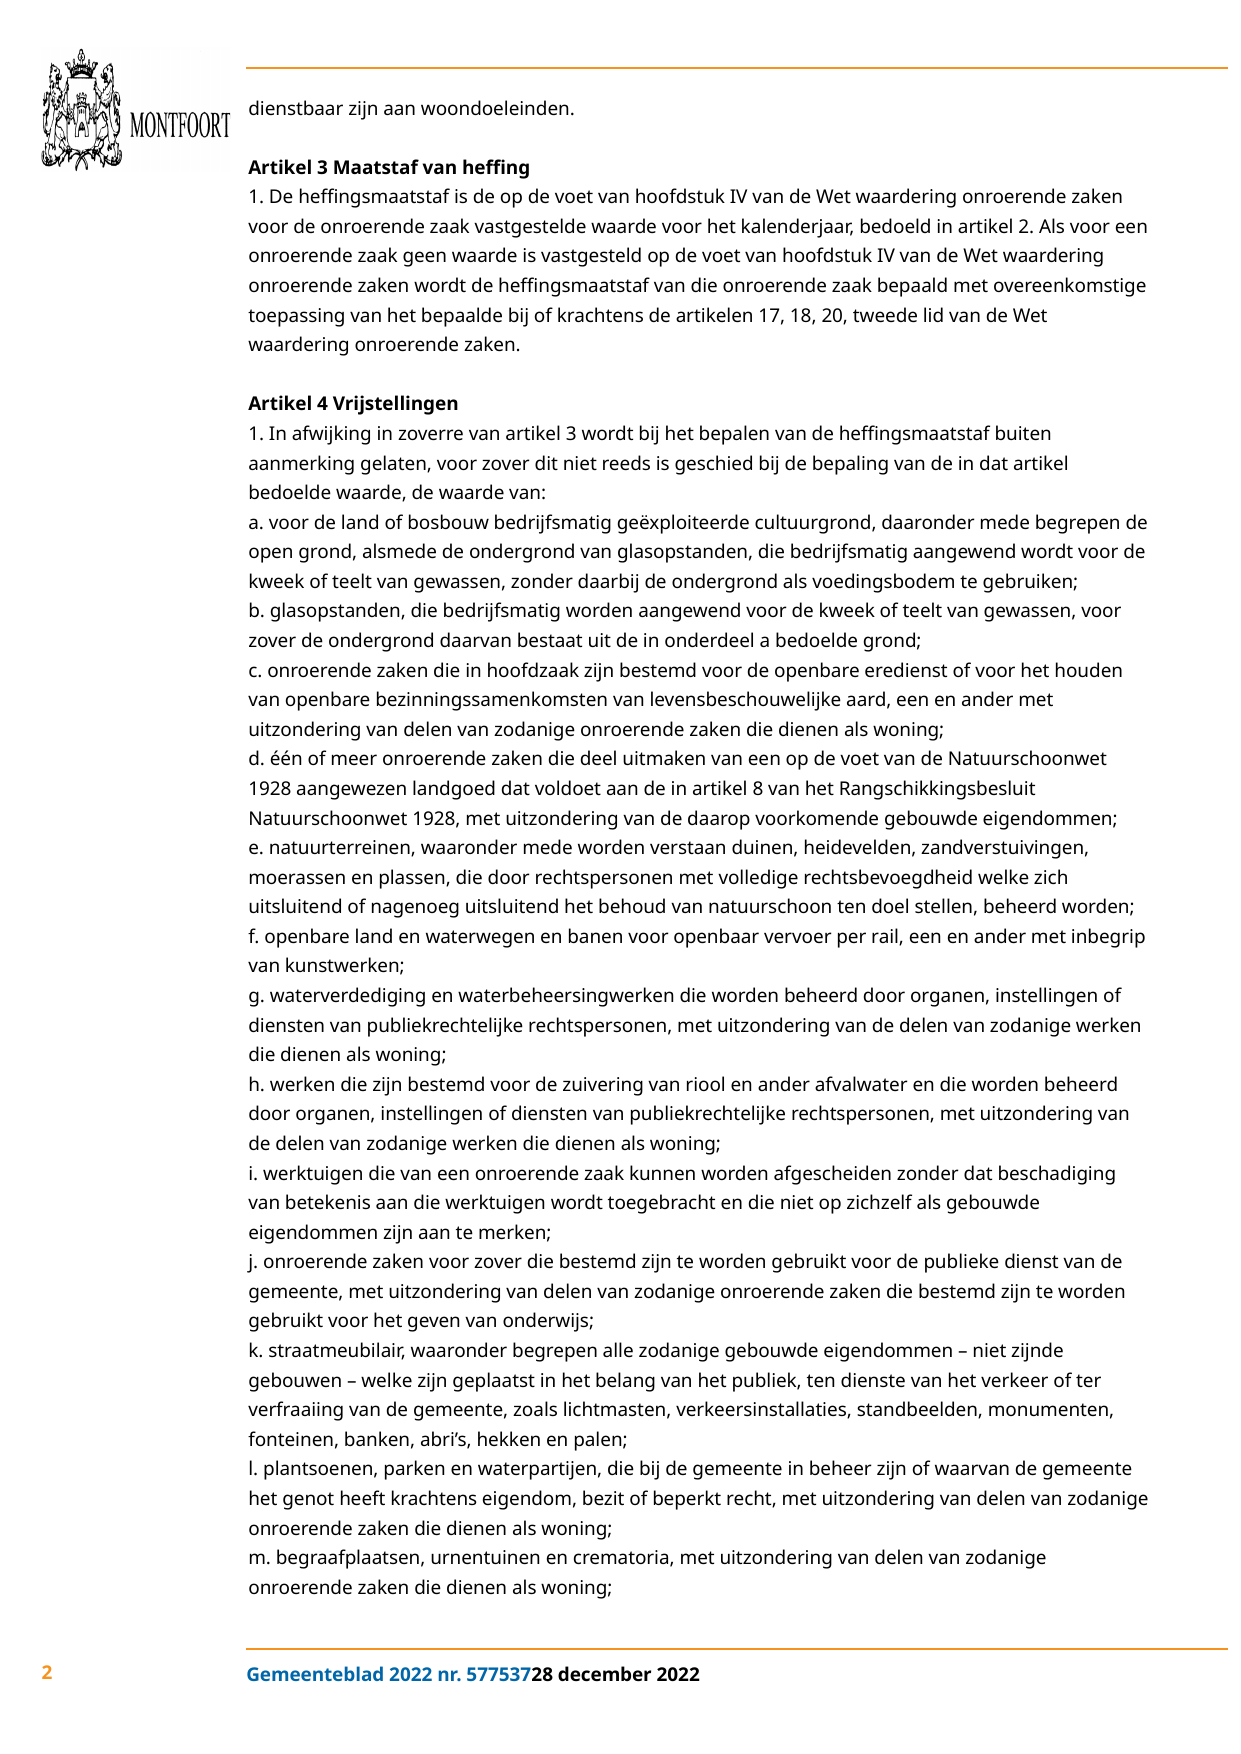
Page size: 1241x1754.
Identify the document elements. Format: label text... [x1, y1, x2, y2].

text i. werktuigen die van een onroerende zaak kunnen worden afgescheiden zonder dat beschadiging van betekenis aan die werktuigen wordt toegebracht en die niet op zichzelf als gebouwde eigendommen zijn aan te merken; [248, 1160, 1152, 1245]
text dienstbaar zijn aan woondoeleinden. [248, 95, 1152, 121]
text a. voor de land of bosbouw bedrijfsmatig geëxploiteerde cultuurgrond, daaronder mede begrepen de open grond, alsmede de ondergrond van glasopstanden, die bedrijfsmatig aangewend wordt voor de kweek of teelt van gewassen, zonder daarbij de ondergrond als voedingsbodem te gebruiken; [248, 509, 1152, 594]
text e. natuurterreinen, waaronder mede worden verstaan duinen, heidevelden, zandverstuivingen, moerassen en plassen, die door rechtspersonen met volledige rechtsbevoegdheid welke zich uitsluitend of nagenoeg uitsluitend het behoud van natuurschoon ten doel stellen, beheerd worden; [248, 834, 1152, 919]
text h. werken die zijn bestemd voor de zuivering van riool en ander afvalwater en die worden beheerd door organen, instellingen of diensten van publiekrechtelijke rechtspersonen, met uitzondering van de delen van zodanige werken die dienen als woning; [248, 1071, 1152, 1156]
text d. één of meer onroerende zaken die deel uitmaken van een op de voet van de Natuurschoonwet 1928 aangewezen landgoed dat voldoet aan de in artikel 8 van het Rangschikkingsbesluit Natuurschoonwet 1928, met uitzondering van de daarop voorkomende gebouwde eigendommen; [248, 746, 1152, 831]
text m. begraafplaatsen, urnentuinen en crematoria, met uitzondering van delen van zodanige onroerende zaken die dienen als woning; [248, 1544, 1152, 1600]
text f. openbare land en waterwegen en banen voor openbaar vervoer per rail, een en ander met inbegrip van kunstwerken; [248, 923, 1152, 978]
text l. plantsoenen, parken en waterpartijen, die bij de gemeente in beheer zijn of waarvan de gemeente het genot heeft krachtens eigendom, bezit of beperkt recht, met uitzondering van delen van zodanige onroerende zaken die dienen als woning; [248, 1456, 1152, 1541]
text 1. In afwijking in zoverre van artikel 3 wordt bij het bepalen van de heffingsmaatstaf buiten aanmerking gelaten, voor zover dit niet reeds is geschied bij de bepaling van de in dat artikel bedoelde waarde, de waarde van: [248, 420, 1152, 505]
picture [41, 47, 231, 172]
text Artikel 3 Maatstaf van heffing [248, 154, 1152, 180]
text g. waterverdediging en waterbeheersingwerken die worden beheerd door organen, instellingen of diensten van publiekrechtelijke rechtspersonen, met uitzondering van de delen van zodanige werken die dienen als woning; [248, 982, 1152, 1067]
text k. straatmeubilair, waaronder begrepen alle zodanige gebouwde eigendommen – niet zijnde gebouwen – welke zijn geplaatst in het belang van het publiek, ten dienste van het verkeer of ter verfraaiing van de gemeente, zoals lichtmasten, verkeersinstallaties, standbeelden, monumenten, fonteinen, banken, abri’s, hekken en palen; [248, 1337, 1152, 1452]
text b. glasopstanden, die bedrijfsmatig worden aangewend voor de kweek of teelt van gewassen, voor zover de ondergrond daarvan bestaat uit de in onderdeel a bedoelde grond; [248, 598, 1152, 653]
text 1. De heffingsmaatstaf is de op de voet van hoofdstuk IV van de Wet waardering onroerende zaken voor de onroerende zaak vastgestelde waarde voor het kalenderjaar, bedoeld in artikel 2. Als voor een onroerende zaak geen waarde is vastgesteld op de voet van hoofdstuk IV van de Wet waardering onroerende zaken wordt de heffingsmaatstaf van die onroerende zaak bepaald met overeenkomstige toepassing van het bepaalde bij of krachtens de artikelen 17, 18, 20, tweede lid van de Wet waardering onroerende zaken. [248, 183, 1152, 357]
text c. onroerende zaken die in hoofdzaak zijn bestemd voor de openbare eredienst of voor het houden van openbare bezinningssamenkomsten van levensbeschouwelijke aard, een en ander met uitzondering van delen van zodanige onroerende zaken die dienen als woning; [248, 657, 1152, 742]
text Artikel 4 Vrijstellingen [248, 391, 1152, 416]
text j. onroerende zaken voor zover die bestemd zijn te worden gebruikt voor de publieke dienst van de gemeente, met uitzondering van delen van zodanige onroerende zaken die bestemd zijn te worden gebruikt voor het geven van onderwijs; [248, 1248, 1152, 1333]
